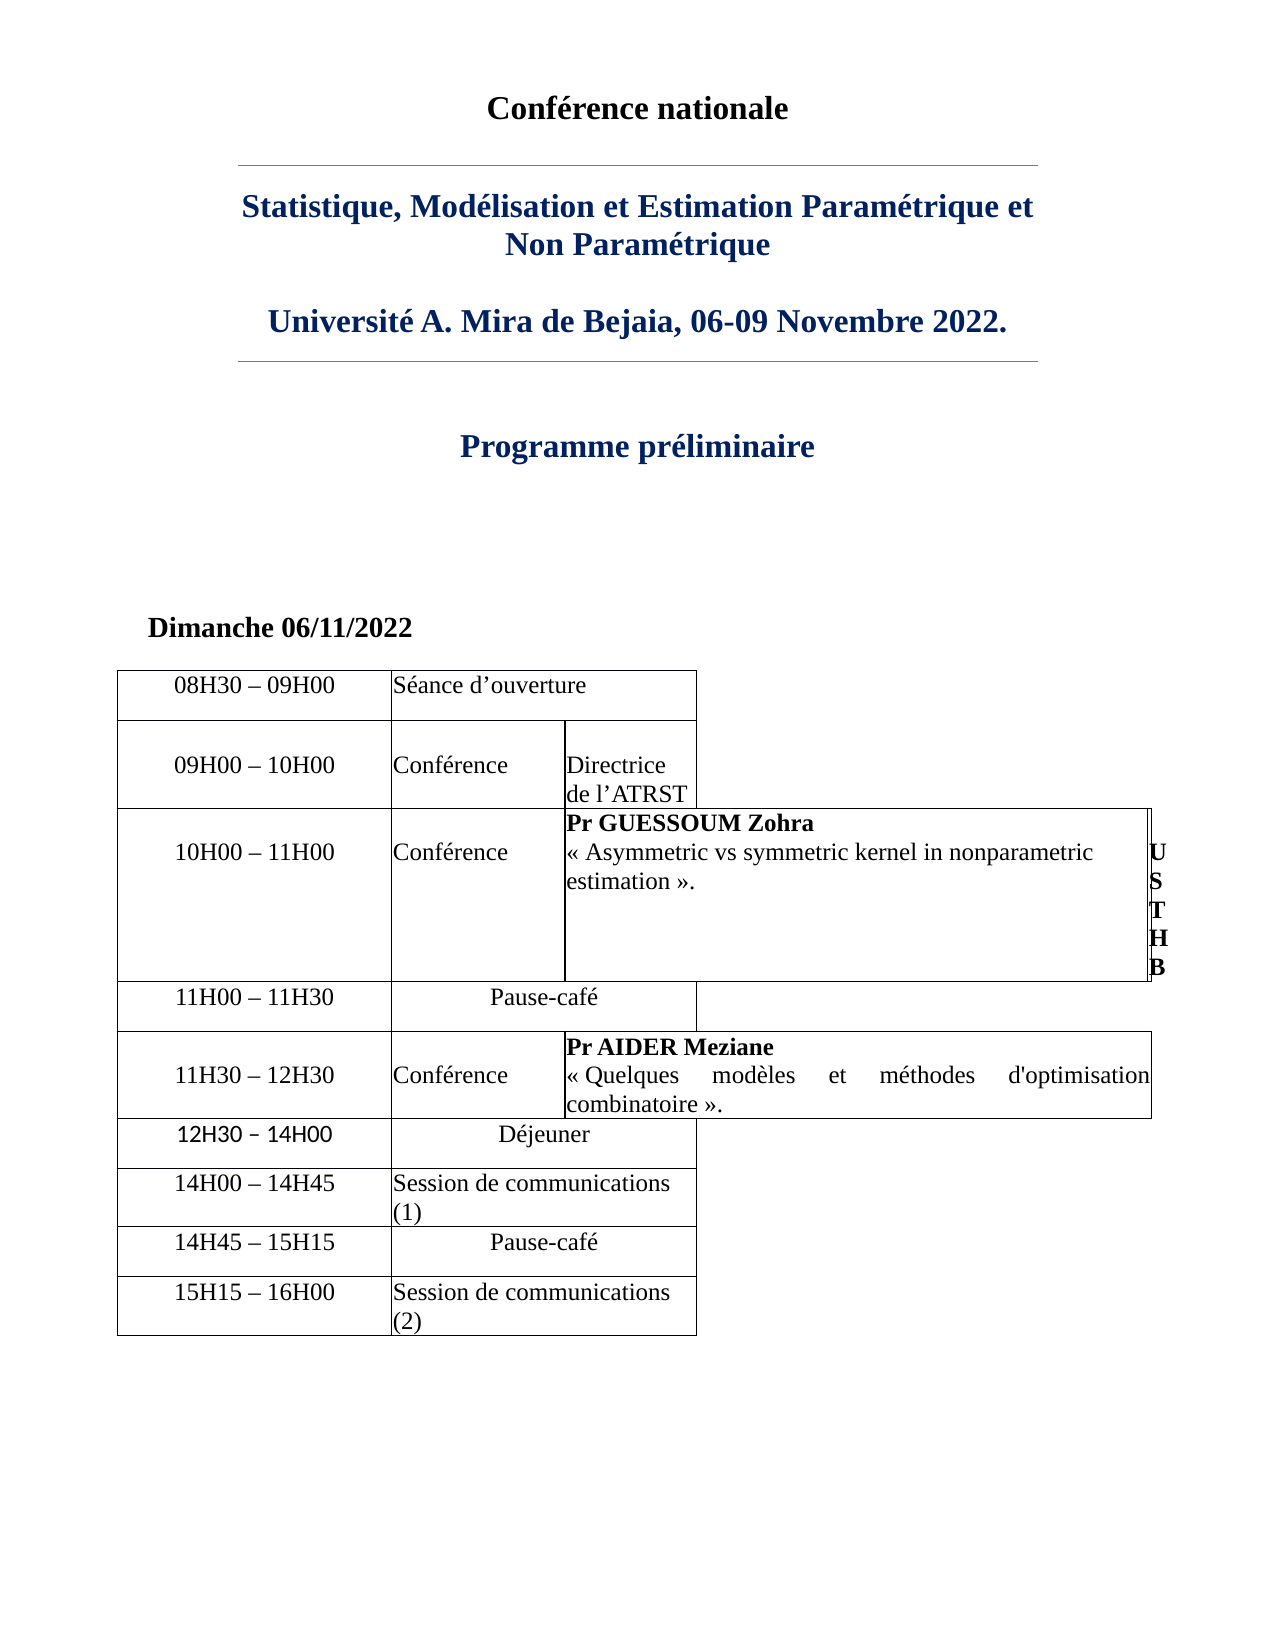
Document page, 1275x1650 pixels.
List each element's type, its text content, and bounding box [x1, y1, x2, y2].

text Université A. Mira de Bejaia, 06-09 Novembre 2022. [237, 301, 1038, 362]
table_cell Conférence [392, 721, 564, 807]
text Conférence nationale [148, 89, 1127, 127]
table_cell 14H00 – 14H45 [118, 1169, 391, 1226]
table_cell Pause-café [392, 982, 696, 1031]
table_cell Session de communications (2) [392, 1277, 696, 1334]
text Statistique, Modélisation et Estimation Paramétrique et Non Paramétrique [237, 166, 1038, 263]
table_cell 09H00 – 10H00 [118, 721, 391, 807]
table_cell 15H15 – 16H00 [118, 1277, 391, 1334]
table_cell Directrice de l’ATRST [566, 721, 696, 807]
text Programme préliminaire [148, 426, 1127, 465]
text Dimanche 06/11/2022 [148, 610, 1127, 644]
table_cell Conférence [392, 809, 564, 981]
table_header 08H30 – 09H00 [118, 671, 391, 720]
table_cell Pr GUESSOUM Zohra « Asymmetric vs symmetric kernel in nonparametric estimation ». [566, 809, 1147, 981]
table_cell 11H30 – 12H30 [118, 1032, 391, 1118]
table_cell 12H30 – 14H00 [118, 1119, 391, 1167]
table_cell Déjeuner [392, 1119, 696, 1167]
table_cell 10H00 – 11H00 [118, 809, 391, 981]
table_cell Pause-café [392, 1227, 696, 1276]
table_cell Conférence [392, 1032, 564, 1118]
table_cell 14H45 – 15H15 [118, 1227, 391, 1276]
table_header Séance d’ouverture [392, 671, 696, 720]
table_cell 11H00 – 11H30 [118, 982, 391, 1031]
table_cell Pr AIDER Meziane « Quelques modèles et méthodes d'optimisation combinatoire ». [566, 1032, 1151, 1118]
table_cell Session de communications (1) [392, 1169, 696, 1226]
